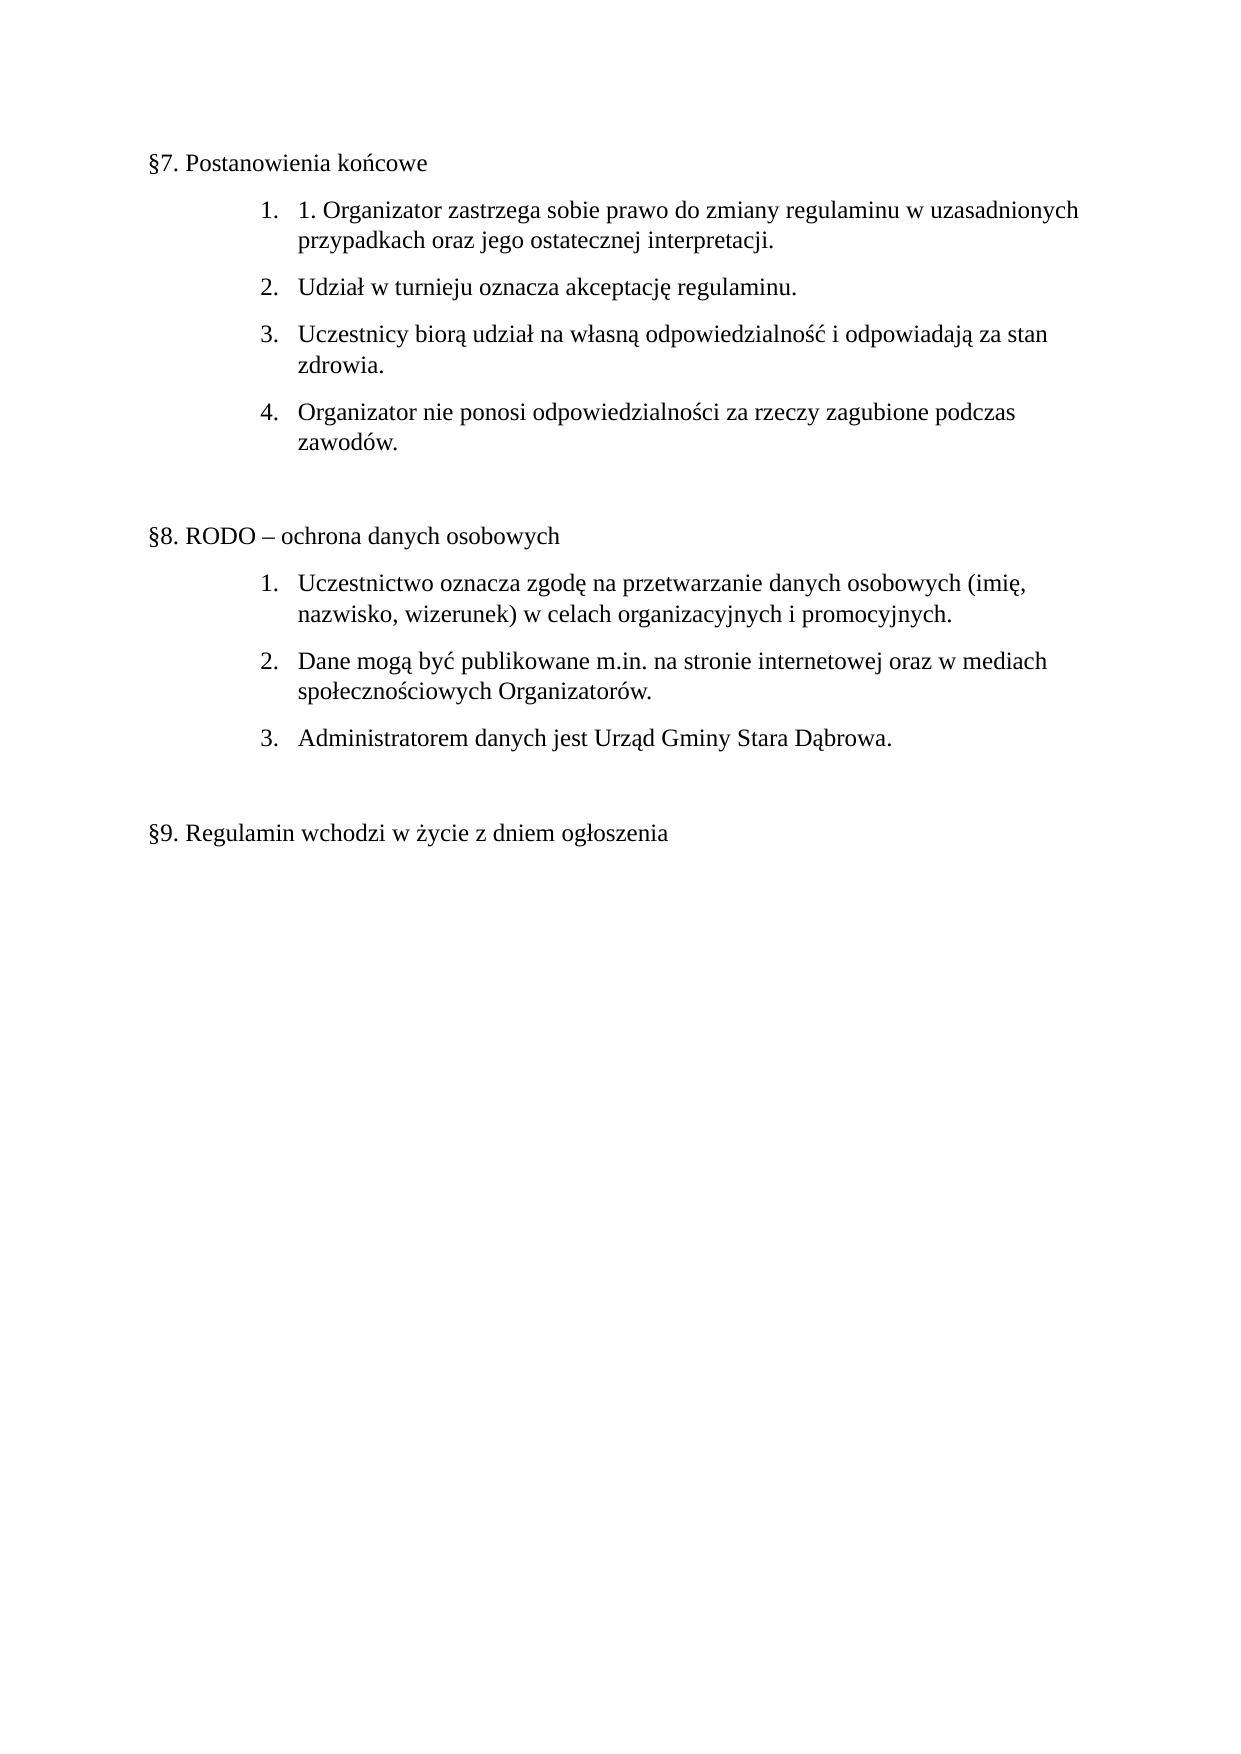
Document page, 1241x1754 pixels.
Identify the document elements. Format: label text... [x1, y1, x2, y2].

list 1. Organizator zastrzega sobie prawo do zmiany regulaminu w uzasadnionych przypadkach oraz jego ostatecznej interpretacji. [260, 195, 1093, 254]
text §9. Regulamin wchodzi w życie z dniem ogłoszenia [148, 818, 1093, 846]
list Administratorem danych jest Urząd Gminy Stara Dąbrowa. [260, 723, 1093, 752]
list Uczestnicy biorą udział na własną odpowiedzialność i odpowiadają za stan zdrowia. [260, 319, 1093, 378]
list Organizator nie ponosi odpowiedzialności za rzeczy zagubione podczas zawodów. [260, 397, 1093, 456]
list Dane mogą być publikowane m.in. na stronie internetowej oraz w mediach społecznościowych Organizatorów. [260, 646, 1093, 705]
text §7. Postanowienia końcowe [148, 148, 1093, 176]
list Udział w turnieju oznacza akceptację regulaminu. [260, 272, 1093, 301]
text §8. RODO – ochrona danych osobowych [148, 521, 1093, 550]
list Uczestnictwo oznacza zgodę na przetwarzanie danych osobowych (imię, nazwisko, wizerunek) w celach organizacyjnych i promocyjnych. [260, 568, 1093, 628]
